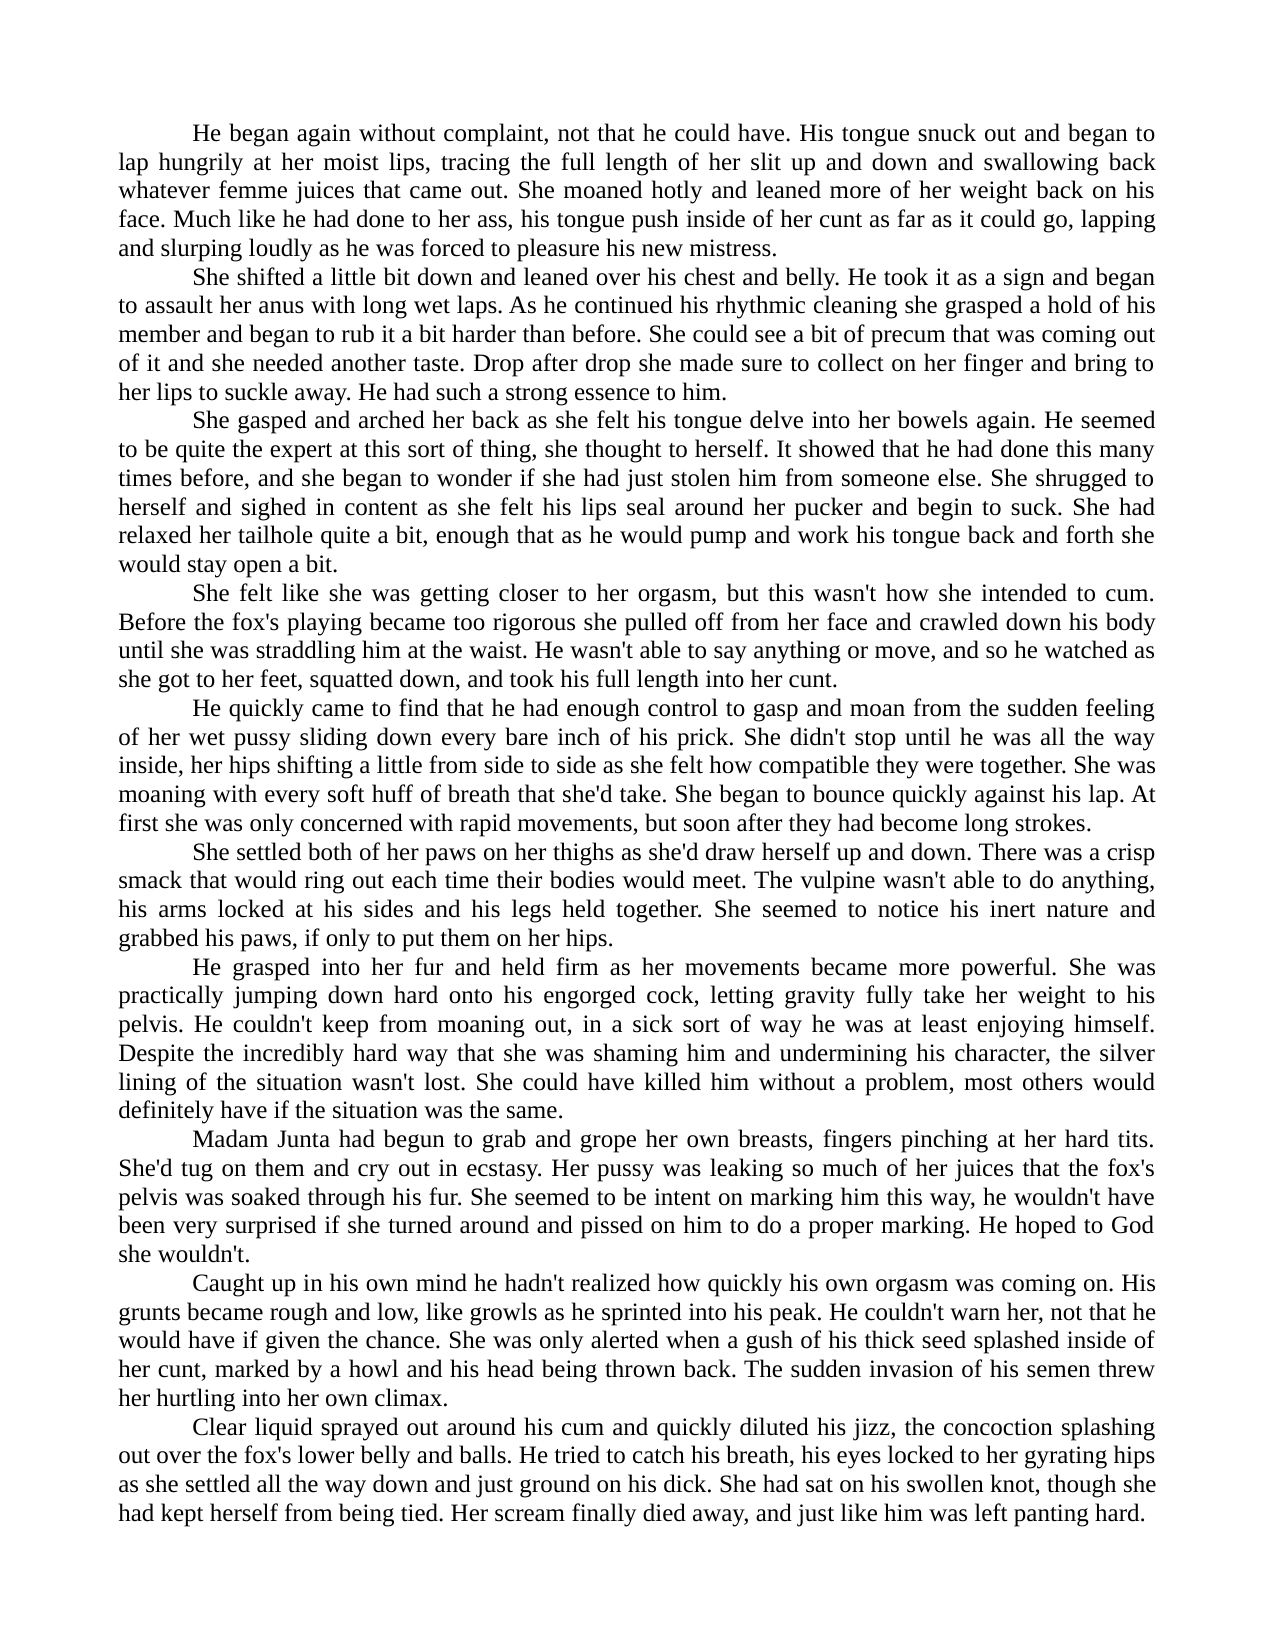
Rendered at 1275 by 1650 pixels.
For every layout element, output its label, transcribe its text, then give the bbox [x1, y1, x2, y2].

text He grasped into her fur and held firm as her movements became more powerful. She was practically jumping down hard onto his engorged cock, letting gravity fully take her weight to his pelvis. He couldn't keep from moaning out, in a sick sort of way he was at least enjoying himself. Despite the incredibly hard way that she was shaming him and undermining his character, the silver lining of the situation wasn't lost. She could have killed him without a problem, most others would definitely have if the situation was the same. [118, 952, 1157, 1124]
text She settled both of her paws on her thighs as she'd draw herself up and down. There was a crisp smack that would ring out each time their bodies would meet. The vulpine wasn't able to do anything, his arms locked at his sides and his legs held together. She seemed to notice his inert nature and grabbed his paws, if only to put them on her hips. [118, 837, 1157, 952]
text Caught up in his own mind he hadn't realized how quickly his own orgasm was coming on. His grunts became rough and low, like growls as he sprinted into his peak. He couldn't warn her, not that he would have if given the chance. She was only alerted when a gush of his thick seed splashed inside of her cunt, marked by a howl and his head being thrown back. The sudden invasion of his semen threw her hurtling into her own climax. [118, 1268, 1157, 1412]
text She shifted a little bit down and leaned over his chest and belly. He took it as a sign and began to assault her anus with long wet laps. As he continued his rhythmic cleaning she grasped a hold of his member and began to rub it a bit harder than before. She could see a bit of precum that was coming out of it and she needed another taste. Drop after drop she made sure to collect on her finger and bring to her lips to suckle away. He had such a strong essence to him. [118, 262, 1157, 406]
text Madam Junta had begun to grab and grope her own breasts, fingers pinching at her hard tits. She'd tug on them and cry out in ecstasy. Her pussy was leaking so much of her juices that the fox's pelvis was soaked through his fur. She seemed to be intent on marking him this way, he wouldn't have been very surprised if she turned around and pissed on him to do a proper marking. He hoped to God she wouldn't. [118, 1124, 1157, 1268]
text Clear liquid sprayed out around his cum and quickly diluted his jizz, the concoction splashing out over the fox's lower belly and balls. He tried to catch his breath, his eyes locked to her gyrating hips as she settled all the way down and just ground on his dick. She had sat on his swollen knot, though she had kept herself from being tied. Her scream finally died away, and just like him was left panting hard. [118, 1412, 1157, 1527]
text He began again without complaint, not that he could have. His tongue snuck out and began to lap hungrily at her moist lips, tracing the full length of her slit up and down and swallowing back whatever femme juices that came out. She moaned hotly and leaned more of her weight back on his face. Much like he had done to her ass, his tongue push inside of her cunt as far as it could go, lapping and slurping loudly as he was forced to pleasure his new mistress. [118, 118, 1157, 262]
text She gasped and arched her back as she felt his tongue delve into her bowels again. He seemed to be quite the expert at this sort of thing, she thought to herself. It showed that he had done this many times before, and she began to wonder if she had just stolen him from someone else. She shrugged to herself and sighed in content as she felt his lips seal around her pucker and begin to suck. She had relaxed her tailhole quite a bit, enough that as he would pump and work his tongue back and forth she would stay open a bit. [118, 406, 1157, 578]
text He quickly came to find that he had enough control to gasp and moan from the sudden feeling of her wet pussy sliding down every bare inch of his prick. She didn't stop until he was all the way inside, her hips shifting a little from side to side as she felt how compatible they were together. She was moaning with every soft huff of breath that she'd take. She began to bounce quickly against his lap. At first she was only concerned with rapid movements, but soon after they had become long strokes. [118, 693, 1157, 837]
text She felt like she was getting closer to her orgasm, but this wasn't how she intended to cum. Before the fox's playing became too rigorous she pulled off from her face and crawled down his body until she was straddling him at the waist. He wasn't able to say anything or move, and so he watched as she got to her feet, squatted down, and took his full length into her cunt. [118, 578, 1157, 693]
